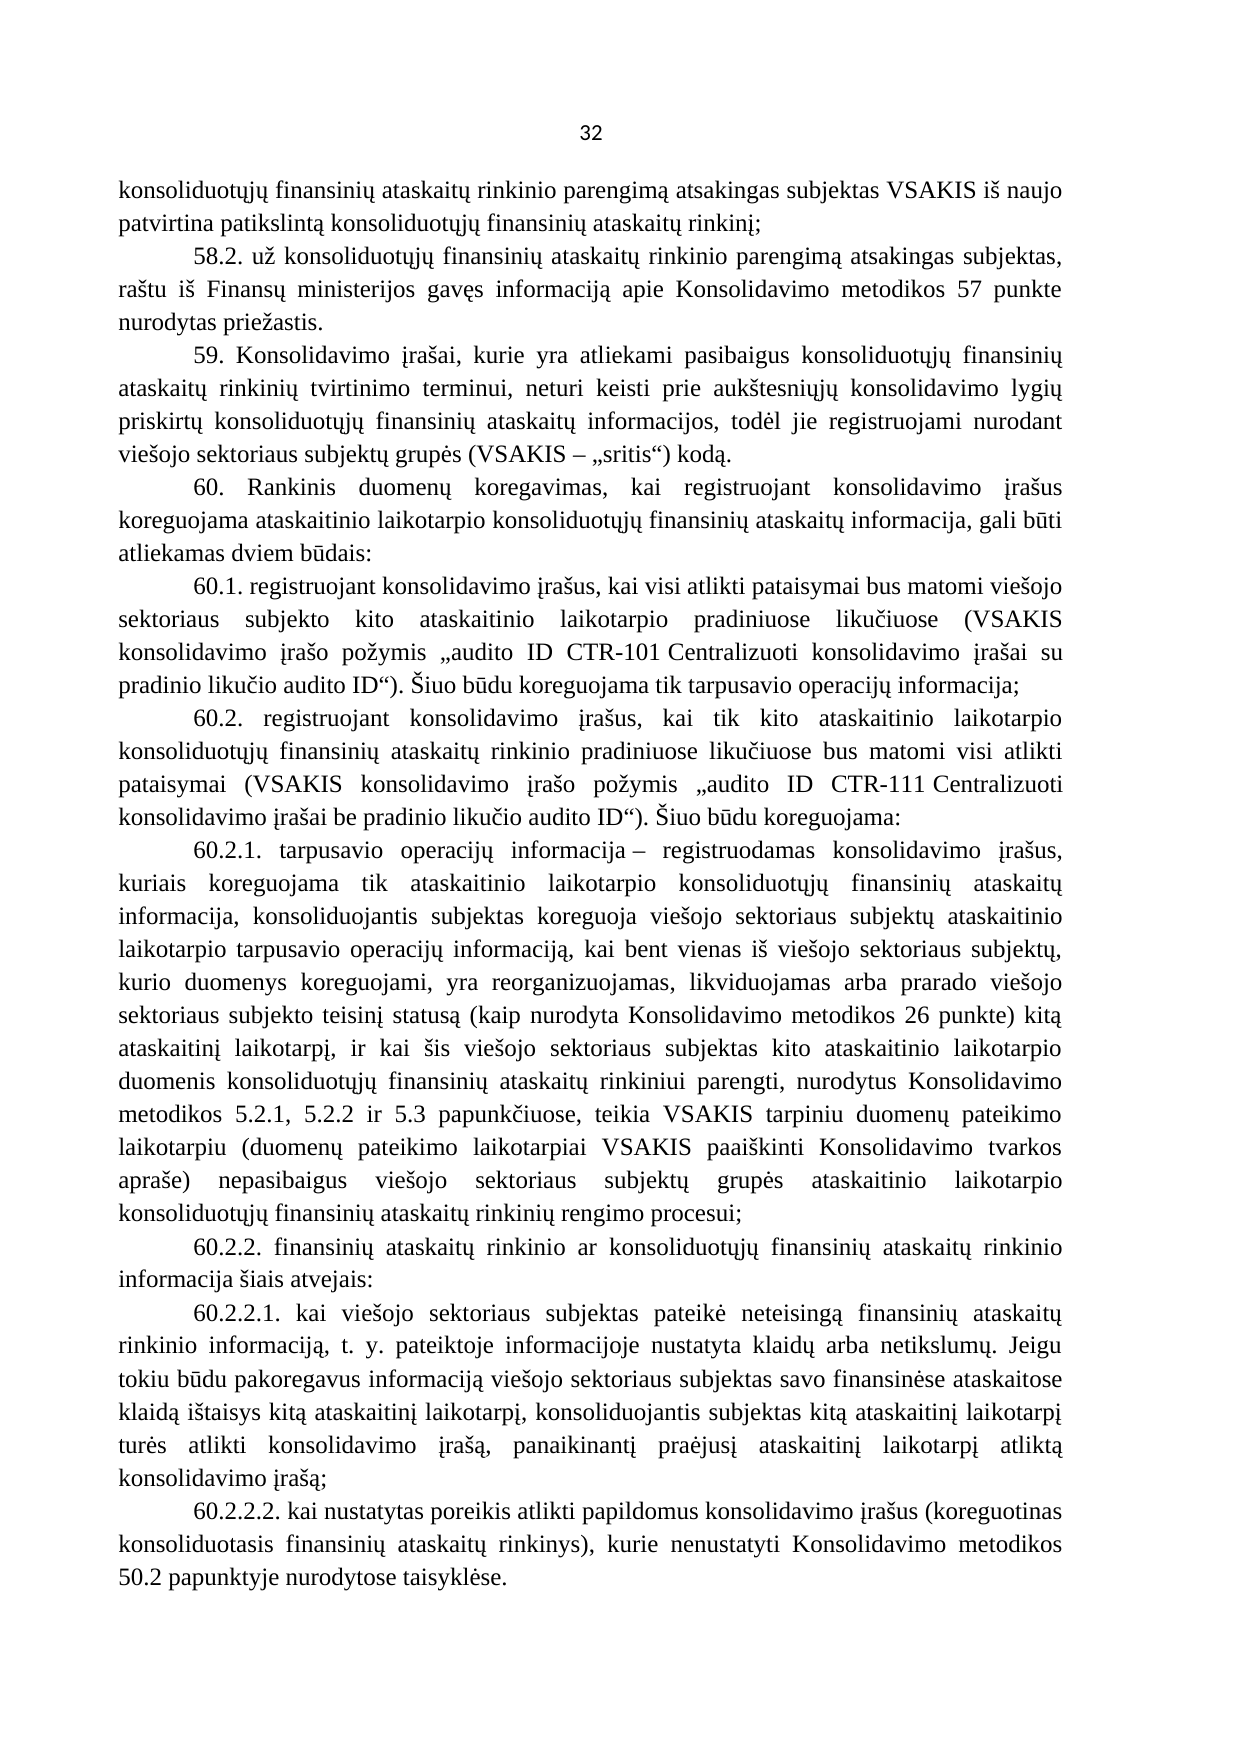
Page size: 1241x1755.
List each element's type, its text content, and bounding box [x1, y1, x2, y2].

text 60.1. registruojant konsolidavimo įrašus, kai visi atlikti pataisymai bus matomi viešojo sektoriaus subjekto kito ataskaitinio laikotarpio pradiniuose likučiuose (VSAKIS konsolidavimo įrašo požymis „audito ID CTR-101 Centralizuoti konsolidavimo įrašai su pradinio likučio audito ID“). Šiuo būdu koreguojama tik tarpusavio operacijų informacija; [118, 571, 1063, 699]
text 59. Konsolidavimo įrašai, kurie yra atliekami pasibaigus konsoliduotųjų finansinių ataskaitų rinkinių tvirtinimo terminui, neturi keisti prie aukštesniųjų konsolidavimo lygių priskirtų konsoliduotųjų finansinių ataskaitų informacijos, todėl jie registruojami nurodant viešojo sektoriaus subjektų grupės (VSAKIS – „sritis“) kodą. [118, 340, 1063, 468]
text 60.2.2.2. kai nustatytas poreikis atlikti papildomus konsolidavimo įrašus (koreguotinas konsoliduotasis finansinių ataskaitų rinkinys), kurie nenustatyti Konsolidavimo metodikos 50.2 papunktyje nurodytose taisyklėse. [118, 1496, 1063, 1591]
text 60.2.2. finansinių ataskaitų rinkinio ar konsoliduotųjų finansinių ataskaitų rinkinio informacija šiais atvejais: [118, 1232, 1063, 1293]
text 60.2. registruojant konsolidavimo įrašus, kai tik kito ataskaitinio laikotarpio konsoliduotųjų finansinių ataskaitų rinkinio pradiniuose likučiuose bus matomi visi atlikti pataisymai (VSAKIS konsolidavimo įrašo požymis „audito ID CTR-111 Centralizuoti konsolidavimo įrašai be pradinio likučio audito ID“). Šiuo būdu koreguojama: [118, 703, 1063, 831]
text 60.2.2.1. kai viešojo sektoriaus subjektas pateikė neteisingą finansinių ataskaitų rinkinio informaciją, t. y. pateiktoje informacijoje nustatyta klaidų arba netikslumų. Jeigu tokiu būdu pakoregavus informaciją viešojo sektoriaus subjektas savo finansinėse ataskaitose klaidą ištaisys kitą ataskaitinį laikotarpį, konsoliduojantis subjektas kitą ataskaitinį laikotarpį turės atlikti konsolidavimo įrašą, panaikinantį praėjusį ataskaitinį laikotarpį atliktą konsolidavimo įrašą; [118, 1298, 1063, 1491]
text 60. Rankinis duomenų koregavimas, kai registruojant konsolidavimo įrašus koreguojama ataskaitinio laikotarpio konsoliduotųjų finansinių ataskaitų informacija, gali būti atliekamas dviem būdais: [118, 472, 1063, 567]
text 58.2. už konsoliduotųjų finansinių ataskaitų rinkinio parengimą atsakingas subjektas, raštu iš Finansų ministerijos gavęs informaciją apie Konsolidavimo metodikos 57 punkte nurodytas priežastis. [118, 241, 1063, 336]
text konsoliduotųjų finansinių ataskaitų rinkinio parengimą atsakingas subjektas VSAKIS iš naujo patvirtina patikslintą konsoliduotųjų finansinių ataskaitų rinkinį; [118, 175, 1063, 237]
text 60.2.1. tarpusavio operacijų informacija – registruodamas konsolidavimo įrašus, kuriais koreguojama tik ataskaitinio laikotarpio konsoliduotųjų finansinių ataskaitų informacija, konsoliduojantis subjektas koreguoja viešojo sektoriaus subjektų ataskaitinio laikotarpio tarpusavio operacijų informaciją, kai bent vienas iš viešojo sektoriaus subjektų, kurio duomenys koreguojami, yra reorganizuojamas, likviduojamas arba prarado viešojo sektoriaus subjekto teisinį statusą (kaip nurodyta Konsolidavimo metodikos 26 punkte) kitą ataskaitinį laikotarpį, ir kai šis viešojo sektoriaus subjektas kito ataskaitinio laikotarpio duomenis konsoliduotųjų finansinių ataskaitų rinkiniui parengti, nurodytus Konsolidavimo metodikos 5.2.1, 5.2.2 ir 5.3 papunkčiuose, teikia VSAKIS tarpiniu duomenų pateikimo laikotarpiu (duomenų pateikimo laikotarpiai VSAKIS paaiškinti Konsolidavimo tvarkos apraše) nepasibaigus viešojo sektoriaus subjektų grupės ataskaitinio laikotarpio konsoliduotųjų finansinių ataskaitų rinkinių rengimo procesui; [118, 835, 1063, 1227]
